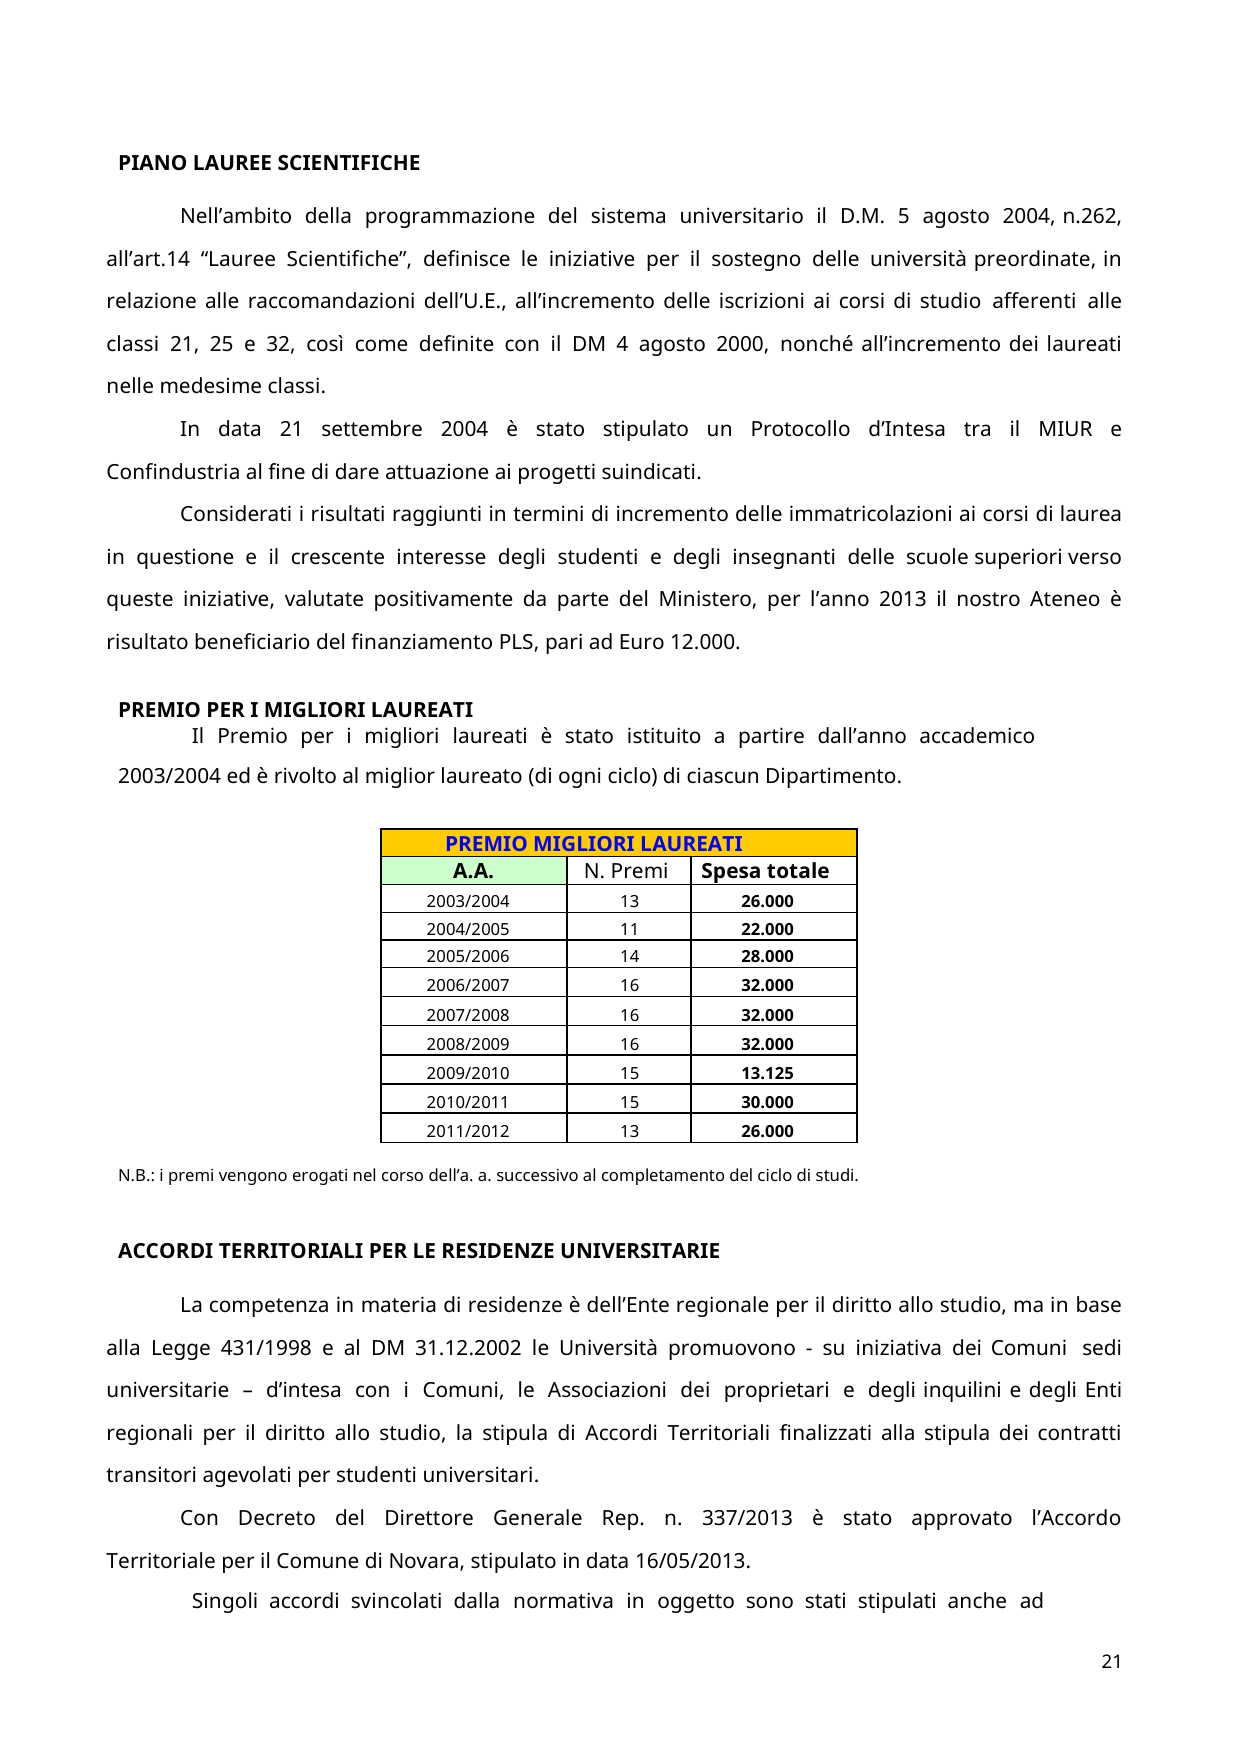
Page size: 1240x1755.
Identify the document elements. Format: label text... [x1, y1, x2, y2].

table_cell N. Premi [568, 857, 690, 884]
table_cell 13 [568, 1114, 690, 1142]
table_cell 16 [568, 997, 690, 1025]
table_cell 15 [568, 1056, 690, 1083]
text Con Decreto del Direttore Generale Rep. n. 337/2013 è stato approvato l’Accordo Territoriale per il Comune di Novara, stipulato in data 16/05/2013. [106, 1503, 1122, 1574]
text Nell’ambito della programmazione del sistema universitario il D.M. 5 agosto 2004, n.262, all’art.14 “Lauree Scientifiche”, definisce le iniziative per il sostegno delle università preordinate, in relazione alle raccomandazioni dell’U.E., all’incremento delle iscrizioni ai corsi di studio afferenti alle classi 21, 25 e 32, così come definite con il DM 4 agosto 2000, nonché all’incremento dei laureati nelle medesime classi. [106, 201, 1122, 400]
table_cell 32.000 [692, 997, 856, 1025]
table_cell 2011/2012 [382, 1114, 566, 1142]
text Singoli accordi svincolati dalla normativa in oggetto sono stati stipulati anche ad [192, 1588, 1122, 1613]
table_cell A.A. [382, 857, 566, 884]
text 2003/2004 ed è rivolto al miglior laureato (di ogni ciclo) di ciascun Dipartimento. [118, 761, 1133, 789]
table_cell Spesa totale [692, 857, 856, 884]
table_cell 16 [568, 1026, 690, 1054]
subtitle ACCORDI TERRITORIALI PER LE RESIDENZE UNIVERSITARIE [118, 1237, 1133, 1265]
table_cell 2004/2005 [382, 913, 566, 939]
table_cell 2009/2010 [382, 1056, 566, 1083]
table_cell 13.125 [692, 1056, 856, 1083]
table_cell 2006/2007 [382, 968, 566, 996]
table_cell 2003/2004 [382, 885, 566, 911]
text Considerati i risultati raggiunti in termini di incremento delle immatricolazioni ai corsi di laurea in questione e il crescente interesse degli studenti e degli insegnanti delle scuole superiori verso queste iniziative, valutate positivamente da parte del Ministero, per l’anno 2013 il nostro Ateneo è risultato beneficiario del finanziamento PLS, pari ad Euro 12.000. [106, 499, 1122, 656]
table_cell 22.000 [692, 913, 856, 939]
subtitle PIANO LAUREE SCIENTIFICHE [118, 148, 1133, 176]
table_cell 15 [568, 1085, 690, 1112]
subtitle PREMIO PER I MIGLIORI LAUREATI [118, 695, 1133, 723]
table_cell 32.000 [692, 968, 856, 996]
table_header PREMIO MIGLIORI LAUREATI [382, 830, 856, 856]
table_cell 11 [568, 913, 690, 939]
text Il Premio per i migliori laureati è stato istituito a partire dall’anno accademico [192, 723, 1133, 748]
table_cell 14 [568, 941, 690, 967]
table_cell 16 [568, 968, 690, 996]
table_cell 13 [568, 885, 690, 911]
text La competenza in materia di residenze è dell’Ente regionale per il diritto allo studio, ma in base alla Legge 431/1998 e al DM 31.12.2002 le Università promuovono - su iniziativa dei Comuni sedi universitarie – d’intesa con i Comuni, le Associazioni dei proprietari e degli inquilini e degli Enti regionali per il diritto allo studio, la stipula di Accordi Territoriali finalizzati alla stipula dei contratti transitori agevolati per studenti universitari. [106, 1290, 1122, 1489]
table_cell 30.000 [692, 1085, 856, 1112]
table_cell 2007/2008 [382, 997, 566, 1025]
text In data 21 settembre 2004 è stato stipulato un Protocollo d’Intesa tra il MIUR e Confindustria al fine di dare attuazione ai progetti suindicati. [106, 414, 1122, 485]
table_cell 2008/2009 [382, 1026, 566, 1054]
table_cell 2010/2011 [382, 1085, 566, 1112]
table_cell 26.000 [692, 1114, 856, 1142]
table_cell 28.000 [692, 941, 856, 967]
table_cell 2005/2006 [382, 941, 566, 967]
text N.B.: i premi vengono erogati nel corso dell’a. a. successivo al completamento del ciclo di studi. [118, 1163, 1133, 1186]
table_cell 26.000 [692, 885, 856, 911]
table_cell 32.000 [692, 1026, 856, 1054]
